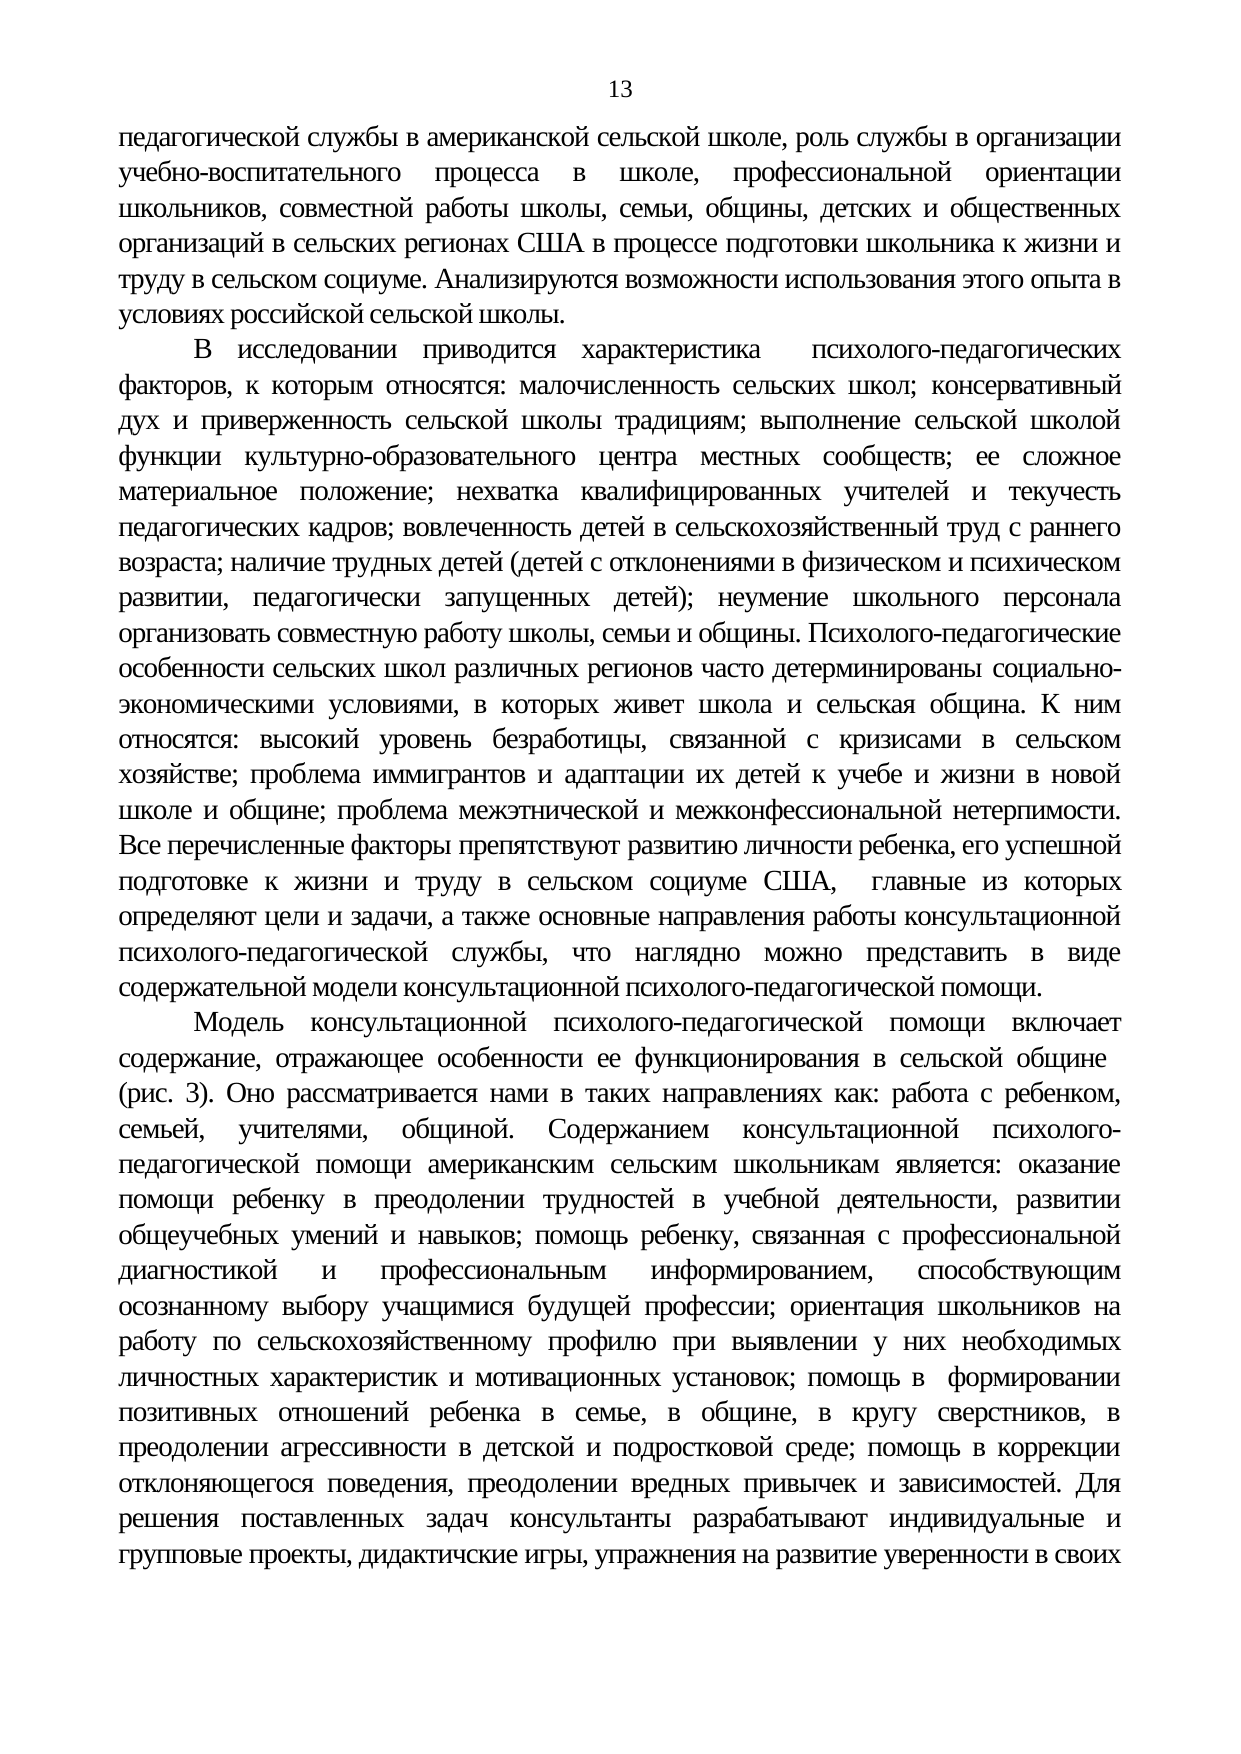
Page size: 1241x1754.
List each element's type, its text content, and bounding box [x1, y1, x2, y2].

text Модель консультационной психолого-педагогической помощи включает содержание, отражающее особенности ее функционирования в сельской общине (рис. 3). Оно рассматривается нами в таких направлениях как: работа с ребенком, семьей, учителями, общиной. Содержанием консультационной психолого-педагогической помощи американским сельским школьникам является: оказание помощи ребенку в преодолении трудностей в учебной деятельности, развитии общеучебных умений и навыков; помощь ребенку, связанная с профессиональной диагностикой и профессиональным информированием, способствующим осознанному выбору учащимися будущей профессии; ориентация школьников на работу по сельскохозяйственному профилю при выявлении у них необходимых личностных характеристик и мотивационных установок; помощь в формировании позитивных отношений ребенка в семье, в общине, в кругу сверстников, в преодолении агрессивности в детской и подростковой среде; помощь в коррекции отклоняющегося поведения, преодолении вредных привычек и зависимостей. Для решения поставленных задач консультанты разрабатывают индивидуальные и групповые проекты, дидактичские игры, упражнения на развитие уверенности в своих [118, 1003, 1122, 1570]
text педагогической службы в американской сельской школе, роль службы в организации учебно-воспитательного процесса в школе, профессиональной ориентации школьников, совместной работы школы, семьи, общины, детских и общественных организаций в сельских регионах США в процессе подготовки школьника к жизни и труду в сельском социуме. Анализируются возможности использования этого опыта в условиях российской сельской школы. [118, 118, 1122, 331]
text В исследовании приводится характеристика психолого-педагогических факторов, к которым относятся: малочисленность сельских школ; консервативный дух и приверженность сельской школы традициям; выполнение сельской школой функции культурно-образовательного центра местных сообществ; ее сложное материальное положение; нехватка квалифицированных учителей и текучесть педагогических кадров; вовлеченность детей в сельскохозяйственный труд с раннего возраста; наличие трудных детей (детей с отклонениями в физическом и психическом развитии, педагогически запущенных детей); неумение школьного персонала организовать совместную работу школы, семьи и общины. Психолого-педагогические особенности сельских школ различных регионов часто детерминированы социально-экономическими условиями, в которых живет школа и сельская община. К ним относятся: высокий уровень безработицы, связанной с кризисами в сельском хозяйстве; проблема иммигрантов и адаптации их детей к учебе и жизни в новой школе и общине; проблема межэтнической и межконфессиональной нетерпимости. Все перечисленные факторы препятствуют развитию личности ребенка, его успешной подготовке к жизни и труду в сельском социуме США, главные из которых определяют цели и задачи, а также основные направления работы консультационной психолого-педагогической службы, что наглядно можно представить в виде содержательной модели консультационной психолого-педагогической помощи. [118, 331, 1122, 1003]
